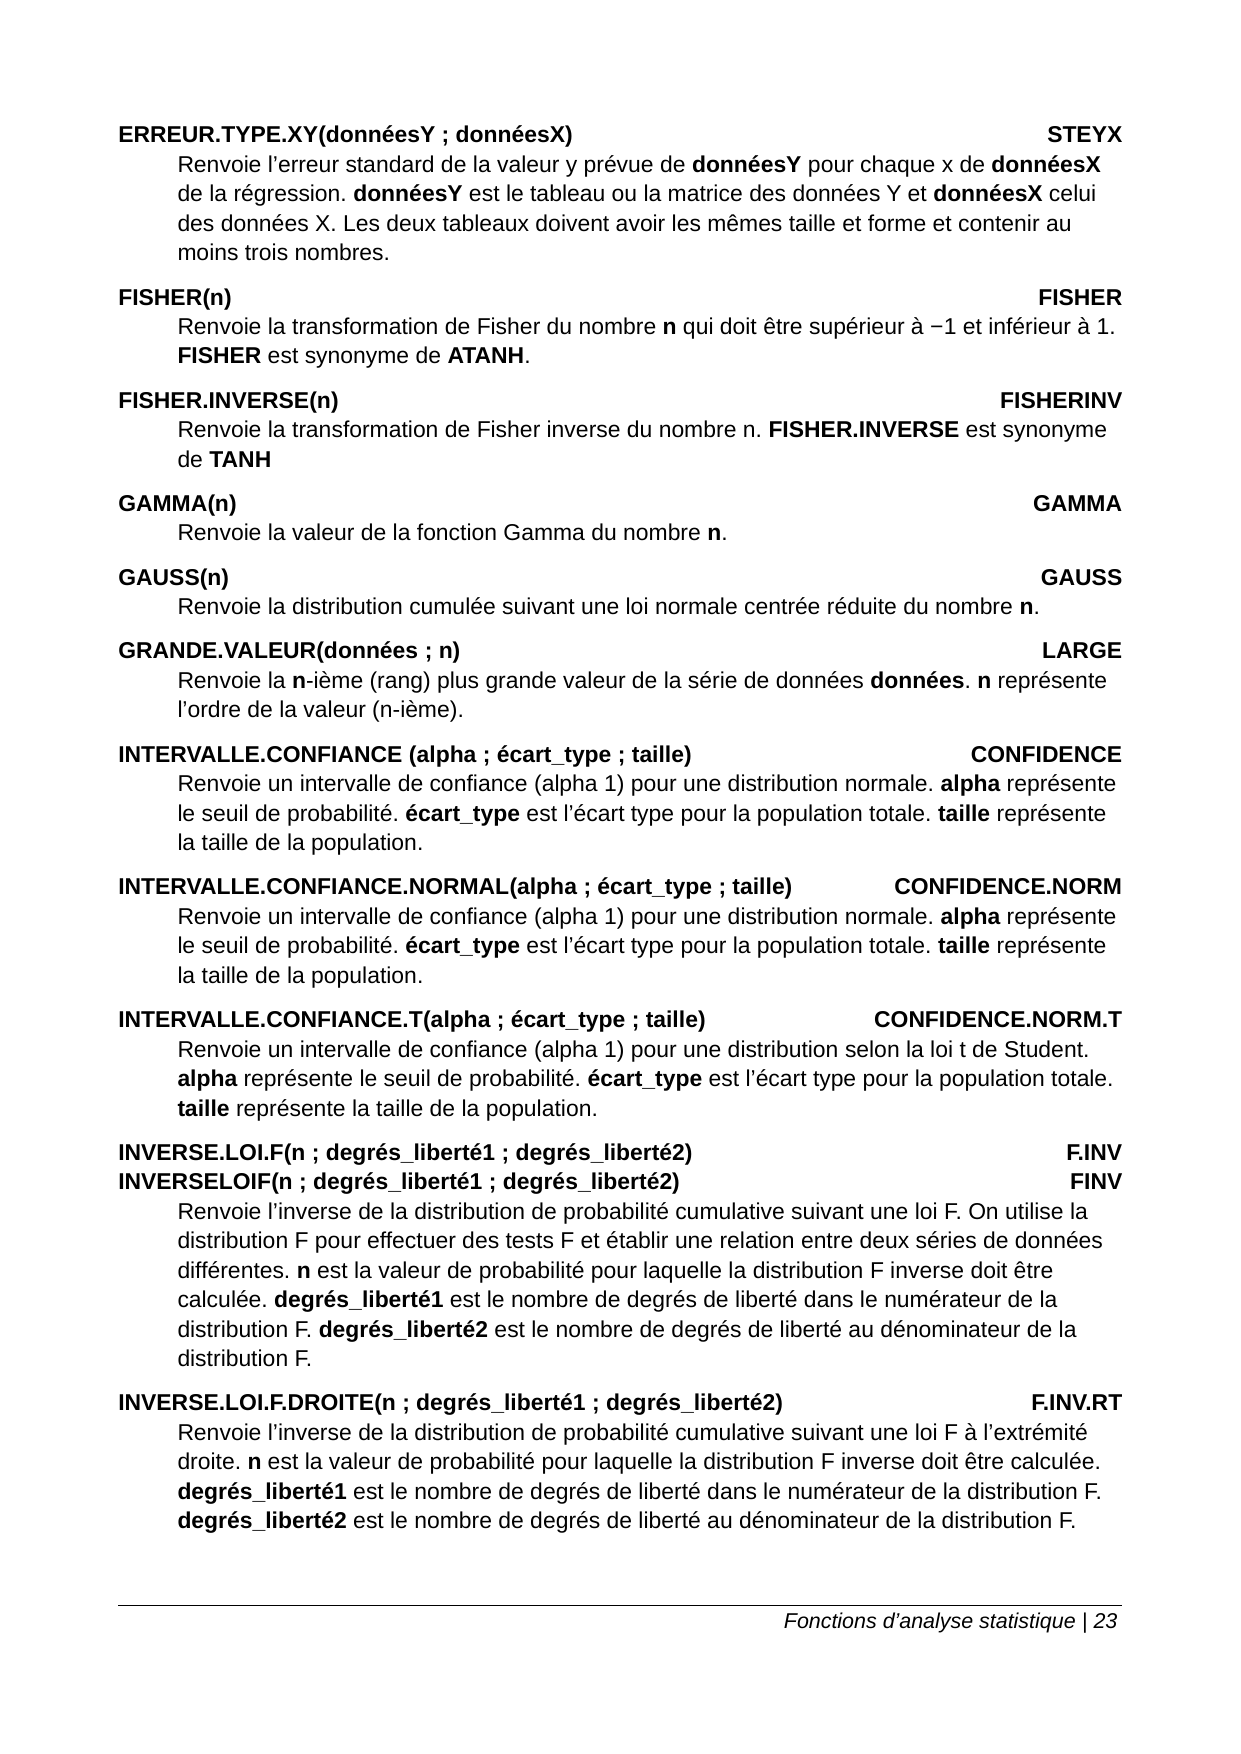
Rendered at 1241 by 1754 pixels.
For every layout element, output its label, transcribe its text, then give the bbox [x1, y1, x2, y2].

text INVERSE.LOI.F.DROITE(n ; degrés_liberté1 ; degrés_liberté2) F.INV.RT [118, 1386, 1122, 1416]
text INTERVALLE.CONFIANCE (alpha ; écart_type ; taille) CONFIDENCE [118, 737, 1122, 767]
list Renvoie la n-ième (rang) plus grande valeur de la série de données données. n représente l’ordre de la valeur (n-ième). [177, 664, 1122, 723]
text INVERSE.LOI.F(n ; degrés_liberté1 ; degrés_liberté2) F.INV INVERSELOIF(n ; degrés_liberté1 ; degrés_liberté2) FINV [118, 1136, 1122, 1194]
text FISHER(n) FISHER [118, 280, 1122, 310]
text INTERVALLE.CONFIANCE.T(alpha ; écart_type ; taille) CONFIDENCE.NORM.T [118, 1003, 1122, 1032]
text ERREUR.TYPE.XY(donnéesY ; donnéesX) STEYX [118, 118, 1122, 148]
list Renvoie un intervalle de confiance (alpha 1) pour une distribution normale. alpha représente le seuil de probabilité. écart_type est l’écart type pour la population totale. taille représente la taille de la population. [177, 900, 1122, 988]
text GAMMA(n) GAMMA [118, 487, 1122, 516]
text GAUSS(n) GAUSS [118, 561, 1122, 590]
text INTERVALLE.CONFIANCE.NORMAL(alpha ; écart_type ; taille) CONFIDENCE.NORM [118, 870, 1122, 900]
text FISHER.INVERSE(n) FISHERINV [118, 383, 1122, 413]
list Renvoie la distribution cumulée suivant une loi normale centrée réduite du nombre n. [177, 590, 1122, 619]
list Renvoie un intervalle de confiance (alpha 1) pour une distribution selon la loi t de Student. alpha représente le seuil de probabilité. écart_type est l’écart type pour la population totale. taille représente la taille de la population. [177, 1032, 1122, 1121]
text GRANDE.VALEUR(données ; n) LARGE [118, 634, 1122, 664]
list Renvoie l’inverse de la distribution de probabilité cumulative suivant une loi F. On utilise la distribution F pour effectuer des tests F et établir une relation entre deux séries de données différentes. n est la valeur de probabilité pour laquelle la distribution F inverse doit être calculée. degrés_liberté1 est le nombre de degrés de liberté dans le numérateur de la distribution F. degrés_liberté2 est le nombre de degrés de liberté au dénominateur de la distribution F. [177, 1194, 1122, 1371]
list Renvoie la transformation de Fisher du nombre n qui doit être supérieur à −1 et inférieur à 1. FISHER est synonyme de ATANH. [177, 310, 1122, 369]
list Renvoie la valeur de la fonction Gamma du nombre n. [177, 516, 1122, 546]
list Renvoie l’inverse de la distribution de probabilité cumulative suivant une loi F à l’extrémité droite. n est la valeur de probabilité pour laquelle la distribution F inverse doit être calculée. degrés_liberté1 est le nombre de degrés de liberté dans le numérateur de la distribution F. degrés_liberté2 est le nombre de degrés de liberté au dénominateur de la distribution F. [177, 1416, 1122, 1534]
list Renvoie l’erreur standard de la valeur y prévue de donnéesY pour chaque x de donnéesX de la régression. donnéesY est le tableau ou la matrice des données Y et donnéesX celui des données X. Les deux tableaux doivent avoir les mêmes taille et forme et contenir au moins trois nombres. [177, 148, 1122, 266]
list Renvoie la transformation de Fisher inverse du nombre n. FISHER.INVERSE est synonyme de TANH [177, 413, 1122, 472]
list Renvoie un intervalle de confiance (alpha 1) pour une distribution normale. alpha représente le seuil de probabilité. écart_type est l’écart type pour la population totale. taille représente la taille de la population. [177, 767, 1122, 855]
